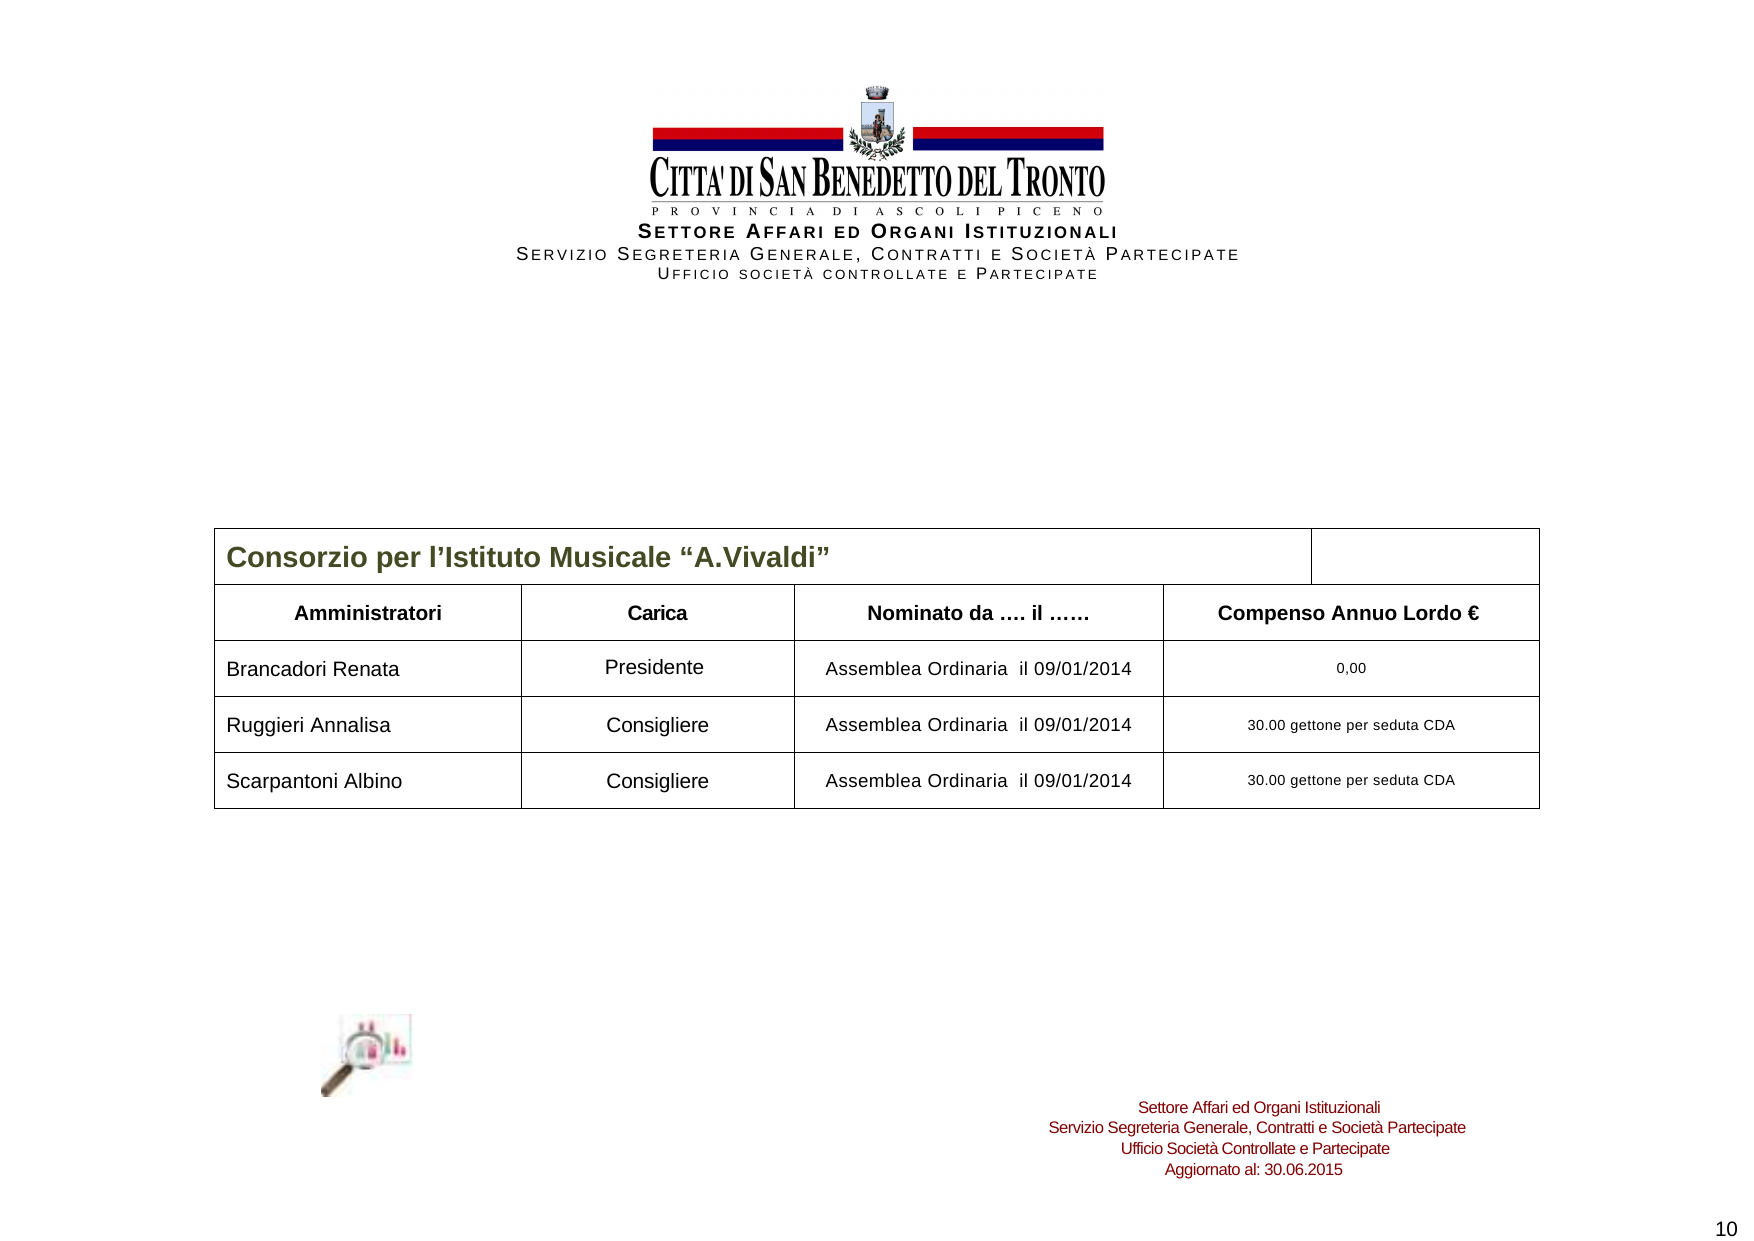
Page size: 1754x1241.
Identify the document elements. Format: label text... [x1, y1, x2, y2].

table_cell Consigliere [522, 753, 794, 808]
table_cell Consigliere [522, 697, 794, 752]
table_cell 30.00 gettone per seduta CDA [1164, 753, 1539, 808]
table_cell 0,00 [1164, 641, 1539, 696]
table_header [1312, 529, 1539, 584]
table_cell Assemblea Ordinaria il 09/01/2014 [795, 641, 1163, 696]
table_cell Carica [522, 585, 794, 640]
table_cell Ruggieri Annalisa [215, 697, 521, 752]
table_cell Assemblea Ordinaria il 09/01/2014 [795, 697, 1163, 752]
table_cell Presidente [522, 641, 794, 696]
table_cell Nominato da …. il …… [795, 585, 1163, 640]
table_cell 30.00 gettone per seduta CDA [1164, 697, 1539, 752]
table_cell Amministratori [215, 585, 521, 640]
table_cell Compenso Annuo Lordo € [1164, 585, 1539, 640]
table_cell Scarpantoni Albino [215, 753, 521, 808]
table_header Consorzio per l’Istituto Musicale “A.Vivaldi” [215, 529, 1311, 584]
table_cell Assemblea Ordinaria il 09/01/2014 [795, 753, 1163, 808]
table_cell Brancadori Renata [215, 641, 521, 696]
